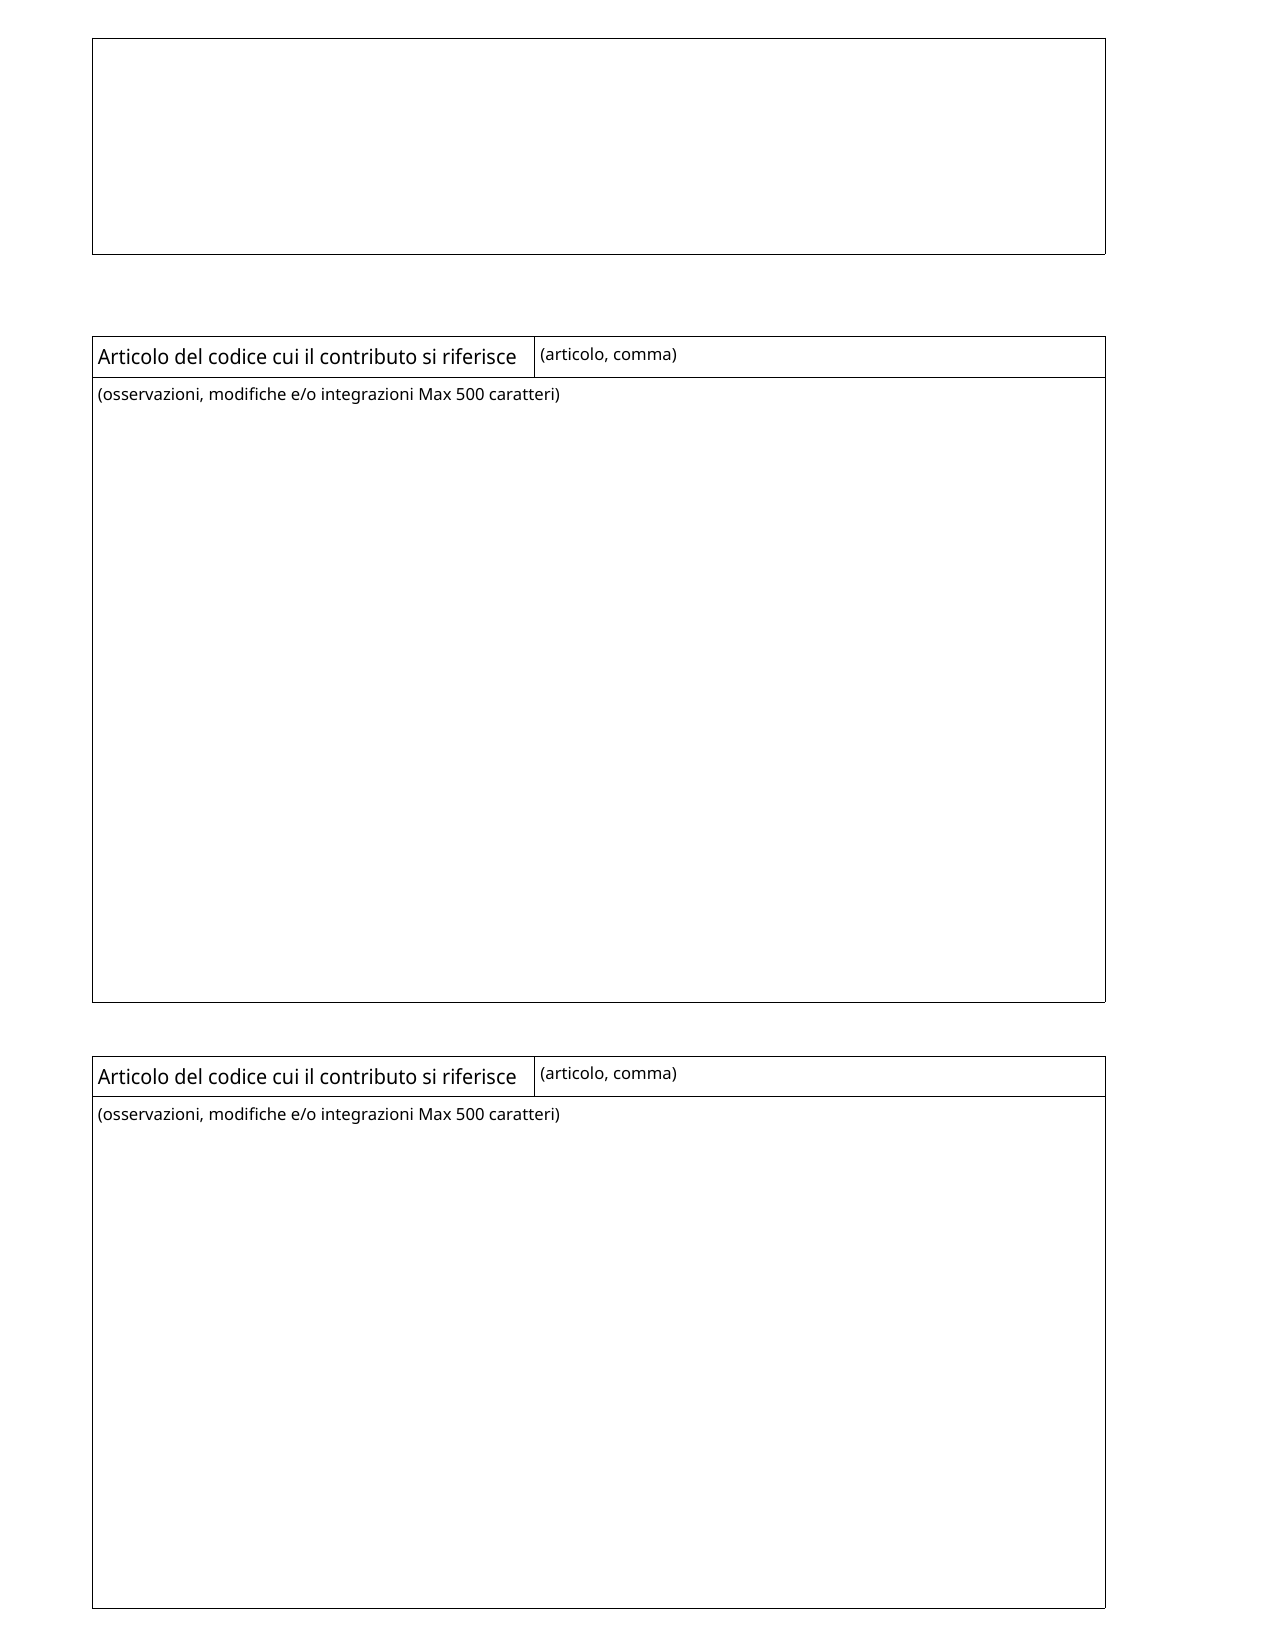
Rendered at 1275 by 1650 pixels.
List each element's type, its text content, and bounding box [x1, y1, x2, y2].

table_cell (osservazioni, modifiche e/o integrazioni Max 500 caratteri) [93, 1097, 1105, 1608]
table_header Articolo del codice cui il contributo si riferisce [93, 337, 534, 377]
table_header (articolo, comma) [535, 1057, 1105, 1096]
table_cell (osservazioni, modifiche e/o integrazioni Max 500 caratteri) [93, 378, 1105, 1002]
table_header (articolo, comma) [535, 337, 1105, 377]
table_cell [93, 39, 1105, 254]
table_header Articolo del codice cui il contributo si riferisce [93, 1057, 534, 1096]
